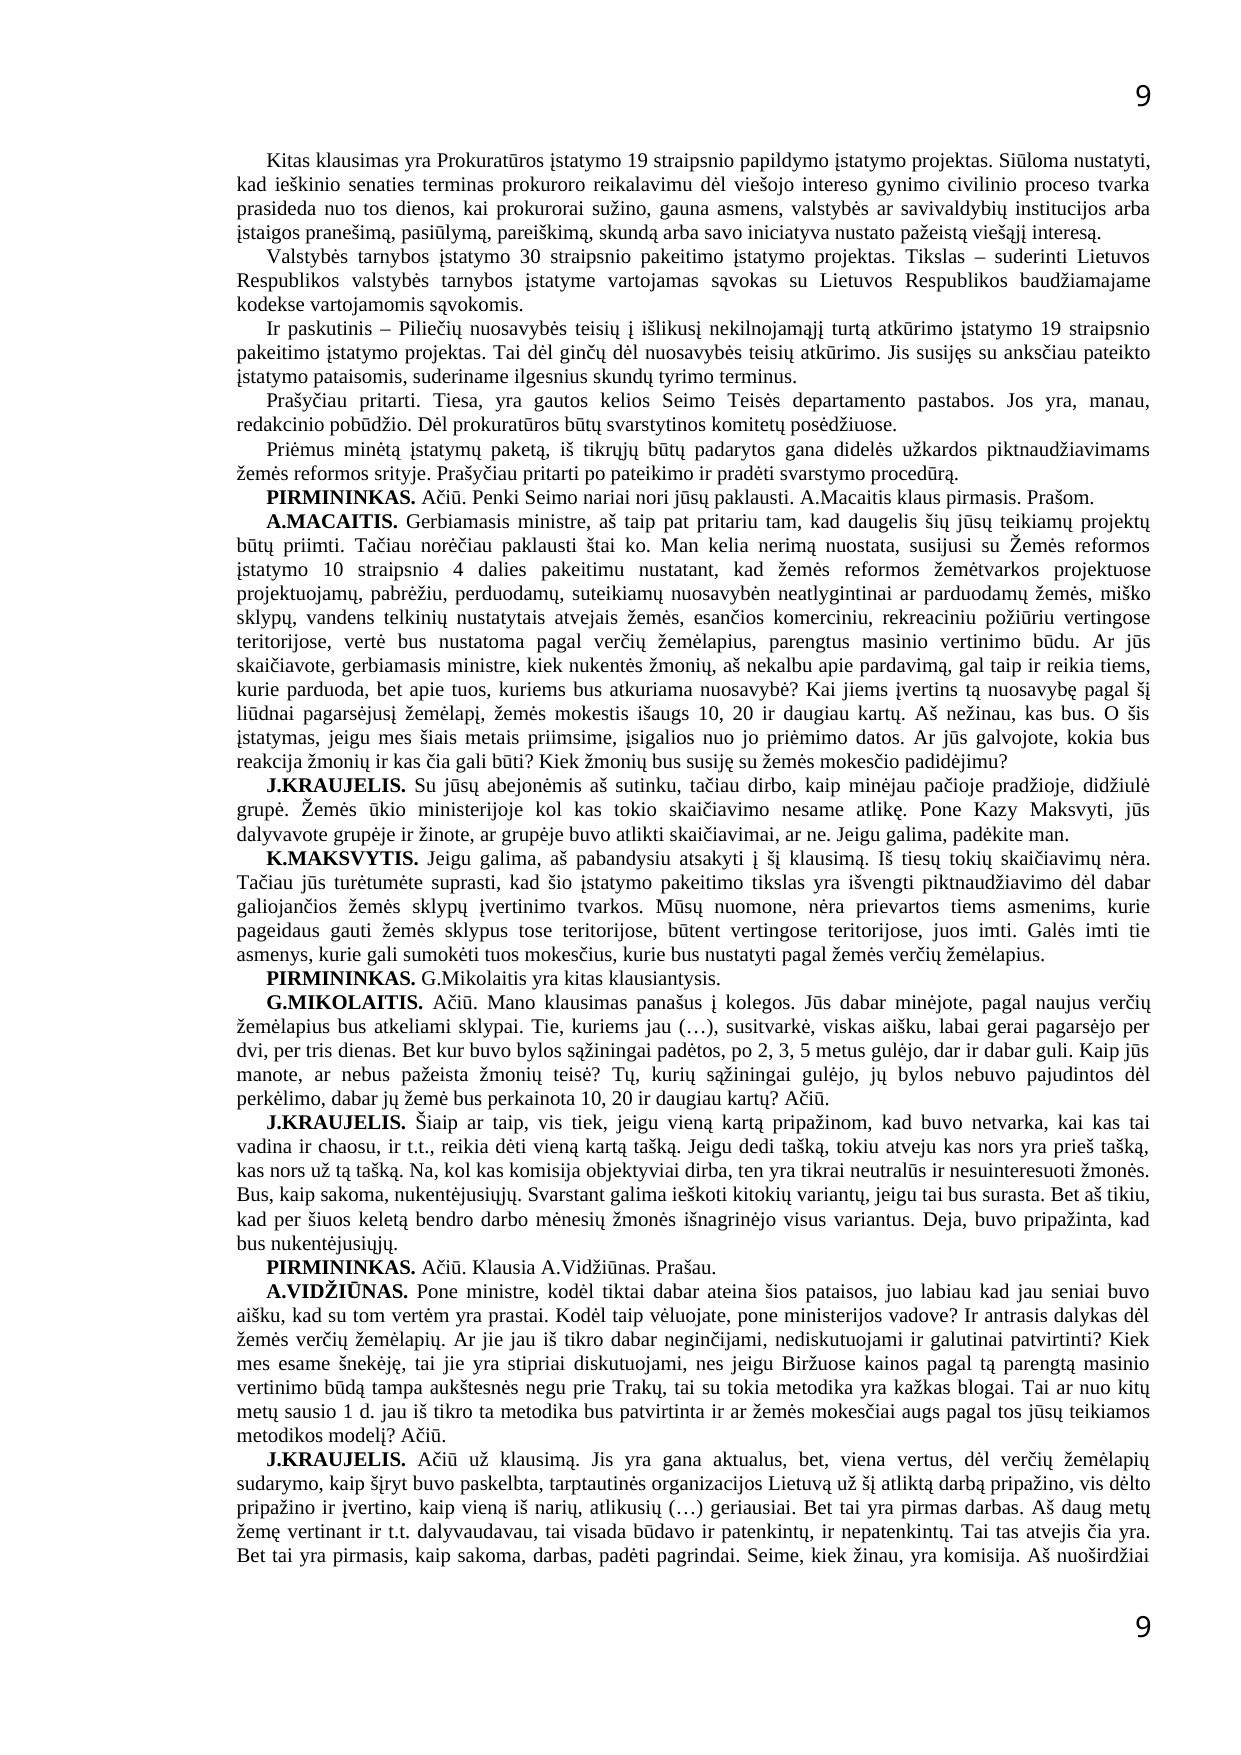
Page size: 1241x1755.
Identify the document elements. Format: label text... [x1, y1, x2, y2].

text Kitas klausimas yra Prokuratūros įstatymo 19 straipsnio papildymo įstatymo projektas. Siūloma nustatyti, kad ieškinio senaties terminas prokuroro reikalavimu dėl viešojo intereso gynimo civilinio proceso tvarka prasideda nuo tos dienos, kai prokurorai sužino, gauna asmens, valstybės ar savivaldybių institucijos arba įstaigos pranešimą, pasiūlymą, pareiškimą, skundą arba savo iniciatyva nustato pažeistą viešąjį interesą. [236, 148, 1152, 244]
text Prašyčiau pritarti. Tiesa, yra gautos kelios Seimo Teisės departamento pastabos. Jos yra, manau, redakcinio pobūdžio. Dėl prokuratūros būtų svarstytinos komitetų posėdžiuose. [236, 388, 1152, 436]
text Valstybės tarnybos įstatymo 30 straipsnio pakeitimo įstatymo projektas. Tikslas – suderinti Lietuvos Respublikos valstybės tarnybos įstatyme vartojamas sąvokas su Lietuvos Respublikos baudžiamajame kodekse vartojamomis sąvokomis. [236, 244, 1152, 316]
text Priėmus minėtą įstatymų paketą, iš tikrųjų būtų padarytos gana didelės užkardos piktnaudžiavimams žemės reformos srityje. Prašyčiau pritarti po pateikimo ir pradėti svarstymo procedūrą. [236, 436, 1152, 484]
text J.KRAUJELIS. Šiaip ar taip, vis tiek, jeigu vieną kartą pripažinom, kad buvo netvarka, kai kas tai vadina ir chaosu, ir t.t., reikia dėti vieną kartą tašką. Jeigu dedi tašką, tokiu atveju kas nors yra prieš tašką, kas nors už tą tašką. Na, kol kas komisija objektyviai dirba, ten yra tikrai neutralūs ir nesuinteresuoti žmonės. Bus, kaip sakoma, nukentėjusiųjų. Svarstant galima ieškoti kitokių variantų, jeigu tai bus surasta. Bet aš tikiu, kad per šiuos keletą bendro darbo mėnesių žmonės išnagrinėjo visus variantus. Deja, buvo pripažinta, kad bus nukentėjusiųjų. [236, 1110, 1152, 1254]
text PIRMININKAS. Ačiū. Klausia A.Vidžiūnas. Prašau. [236, 1254, 1152, 1279]
text PIRMININKAS. G.Mikolaitis yra kitas klausiantysis. [236, 966, 1152, 990]
text K.MAKSVYTIS. Jeigu galima, aš pabandysiu atsakyti į šį klausimą. Iš tiesų tokių skaičiavimų nėra. Tačiau jūs turėtumėte suprasti, kad šio įstatymo pakeitimo tikslas yra išvengti piktnaudžiavimo dėl dabar galiojančios žemės sklypų įvertinimo tvarkos. Mūsų nuomone, nėra prievartos tiems asmenims, kurie pageidaus gauti žemės sklypus tose teritorijose, būtent vertingose teritorijose, juos imti. Galės imti tie asmenys, kurie gali sumokėti tuos mokesčius, kurie bus nustatyti pagal žemės verčių žemėlapius. [236, 846, 1152, 966]
text J.KRAUJELIS. Su jūsų abejonėmis aš sutinku, tačiau dirbo, kaip minėjau pačioje pradžioje, didžiulė grupė. Žemės ūkio ministerijoje kol kas tokio skaičiavimo nesame atlikę. Pone Kazy Maksvyti, jūs dalyvavote grupėje ir žinote, ar grupėje buvo atlikti skaičiavimai, ar ne. Jeigu galima, padėkite man. [236, 773, 1152, 846]
text PIRMININKAS. Ačiū. Penki Seimo nariai nori jūsų paklausti. A.Macaitis klaus pirmasis. Prašom. [236, 484, 1152, 509]
text G.MIKOLAITIS. Ačiū. Mano klausimas panašus į kolegos. Jūs dabar minėjote, pagal naujus verčių žemėlapius bus atkeliami sklypai. Tie, kuriems jau (…), susitvarkė, viskas aišku, labai gerai pagarsėjo per dvi, per tris dienas. Bet kur buvo bylos sąžiningai padėtos, po 2, 3, 5 metus gulėjo, dar ir dabar guli. Kaip jūs manote, ar nebus pažeista žmonių teisė? Tų, kurių sąžiningai gulėjo, jų bylos nebuvo pajudintos dėl perkėlimo, dabar jų žemė bus perkainota 10, 20 ir daugiau kartų? Ačiū. [236, 990, 1152, 1110]
text A.VIDŽIŪNAS. Pone ministre, kodėl tiktai dabar ateina šios pataisos, juo labiau kad jau seniai buvo aišku, kad su tom vertėm yra prastai. Kodėl taip vėluojate, pone ministerijos vadove? Ir antrasis dalykas dėl žemės verčių žemėlapių. Ar jie jau iš tikro dabar neginčijami, nediskutuojami ir galutinai patvirtinti? Kiek mes esame šnekėję, tai jie yra stipriai diskutuojami, nes jeigu Biržuose kainos pagal tą parengtą masinio vertinimo būdą tampa aukštesnės negu prie Trakų, tai su tokia metodika yra kažkas blogai. Tai ar nuo kitų metų sausio 1 d. jau iš tikro ta metodika bus patvirtinta ir ar žemės mokesčiai augs pagal tos jūsų teikiamos metodikos modelį? Ačiū. [236, 1279, 1152, 1447]
text Ir paskutinis – Piliečių nuosavybės teisių į išlikusį nekilnojamąjį turtą atkūrimo įstatymo 19 straipsnio pakeitimo įstatymo projektas. Tai dėl ginčų dėl nuosavybės teisių atkūrimo. Jis susijęs su anksčiau pateikto įstatymo pataisomis, suderiname ilgesnius skundų tyrimo terminus. [236, 316, 1152, 388]
text J.KRAUJELIS. Ačiū už klausimą. Jis yra gana aktualus, bet, viena vertus, dėl verčių žemėlapių sudarymo, kaip šįryt buvo paskelbta, tarptautinės organizacijos Lietuvą už šį atliktą darbą pripažino, vis dėlto pripažino ir įvertino, kaip vieną iš narių, atlikusių (…) geriausiai. Bet tai yra pirmas darbas. Aš daug metų žemę vertinant ir t.t. dalyvaudavau, tai visada būdavo ir patenkintų, ir nepatenkintų. Tai tas atvejis čia yra. Bet tai yra pirmasis, kaip sakoma, darbas, padėti pagrindai. Seime, kiek žinau, yra komisija. Aš nuoširdžiai [236, 1447, 1152, 1567]
text A.MACAITIS. Gerbiamasis ministre, aš taip pat pritariu tam, kad daugelis šių jūsų teikiamų projektų būtų priimti. Tačiau norėčiau paklausti štai ko. Man kelia nerimą nuostata, susijusi su Žemės reformos įstatymo 10 straipsnio 4 dalies pakeitimu nustatant, kad žemės reformos žemėtvarkos projektuose projektuojamų, pabrėžiu, perduodamų, suteikiamų nuosavybėn neatlygintinai ar parduodamų žemės, miško sklypų, vandens telkinių nustatytais atvejais žemės, esančios komerciniu, rekreaciniu požiūriu vertingose teritorijose, vertė bus nustatoma pagal verčių žemėlapius, parengtus masinio vertinimo būdu. Ar jūs skaičiavote, gerbiamasis ministre, kiek nukentės žmonių, aš nekalbu apie pardavimą, gal taip ir reikia tiems, kurie parduoda, bet apie tuos, kuriems bus atkuriama nuosavybė? Kai jiems įvertins tą nuosavybę pagal šį liūdnai pagarsėjusį žemėlapį, žemės mokestis išaugs 10, 20 ir daugiau kartų. Aš nežinau, kas bus. O šis įstatymas, jeigu mes šiais metais priimsime, įsigalios nuo jo priėmimo datos. Ar jūs galvojote, kokia bus reakcija žmonių ir kas čia gali būti? Kiek žmonių bus susiję su žemės mokesčio padidėjimu? [236, 509, 1152, 773]
